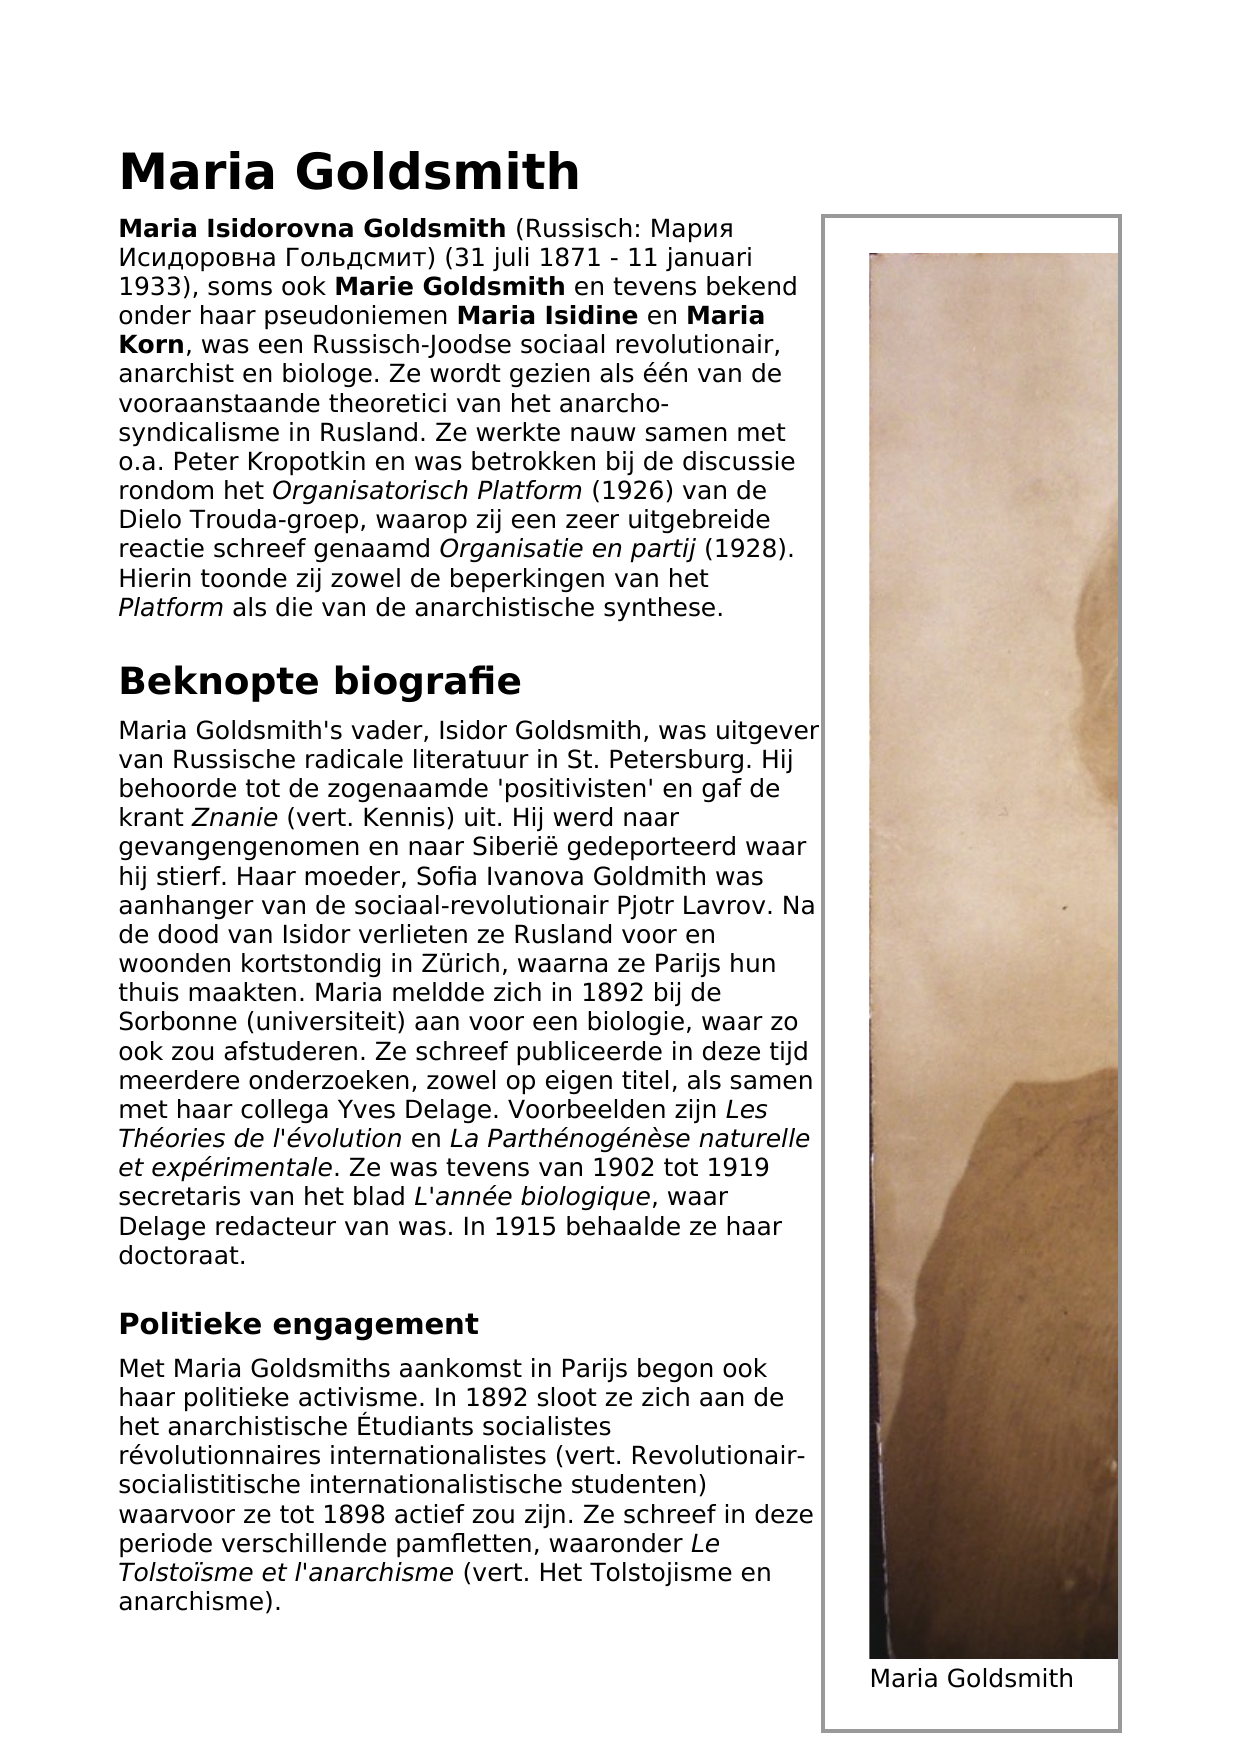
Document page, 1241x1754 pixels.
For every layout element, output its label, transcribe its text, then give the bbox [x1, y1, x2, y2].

subtitle Beknopte biografie [118, 660, 821, 703]
text Maria Goldsmith's vader, Isidor Goldsmith, was uitgever van Russische radicale literatuur in St. Petersburg. Hij behoorde tot de zogenaamde 'positivisten' en gaf de krant Znanie (vert. Kennis) uit. Hij werd naar gevangengenomen en naar Siberië gedeporteerd waar hij stierf. Haar moeder, Sofia Ivanova Goldmith was aanhanger van de sociaal-revolutionair Pjotr Lavrov. Na de dood van Isidor verlieten ze Rusland voor en woonden kortstondig in Zürich, waarna ze Parijs hun thuis maakten. Maria meldde zich in 1892 bij de Sorbonne (universiteit) aan voor een biologie, waar zo ook zou afstuderen. Ze schreef publiceerde in deze tijd meerdere onderzoeken, zowel op eigen titel, als samen met haar collega Yves Delage. Voorbeelden zijn Les Théories de l'évolution en La Parthénogénèse naturelle et expérimentale. Ze was tevens van 1902 tot 1919 secretaris van het blad L'année biologique, waar Delage redacteur van was. In 1915 behaalde ze haar doctoraat. [118, 716, 821, 1270]
table_header Maria Goldsmith [834, 218, 1118, 1729]
picture [869, 253, 1118, 1659]
text Maria Isidorovna Goldsmith (Russisch: Мария Исидоровна Гольдсмит) (31 juli 1871 - 11 januari 1933), soms ook Marie Goldsmith en tevens bekend onder haar pseudoniemen Maria Isidine en Maria Korn, was een Russisch-Joodse sociaal revolutionair, anarchist en biologe. Ze wordt gezien als één van de vooraanstaande theoretici van het anarcho-syndicalisme in Rusland. Ze werkte nauw samen met o.a. Peter Kropotkin en was betrokken bij de discussie rondom het Organisatorisch Platform (1926) van de Dielo Trouda-groep, waarop zij een zeer uitgebreide reactie schreef genaamd Organisatie en partij (1928). Hierin toonde zij zowel de beperkingen van het Platform als die van de anarchistische synthese. [118, 214, 821, 622]
subtitle Politieke engagement [118, 1307, 821, 1341]
text Met Maria Goldsmiths aankomst in Parijs begon ook haar politieke activisme. In 1892 sloot ze zich aan de het anarchistische Étudiants socialistes révolutionnaires internationalistes (vert. Revolutionair-socialistitische internationalistische studenten) waarvoor ze tot 1898 actief zou zijn. Ze schreef in deze periode verschillende pamfletten, waaronder Le Tolstoïsme et l'anarchisme (vert. Het Tolstojisme en anarchisme). [118, 1354, 821, 1616]
subtitle Maria Goldsmith [118, 143, 1122, 201]
